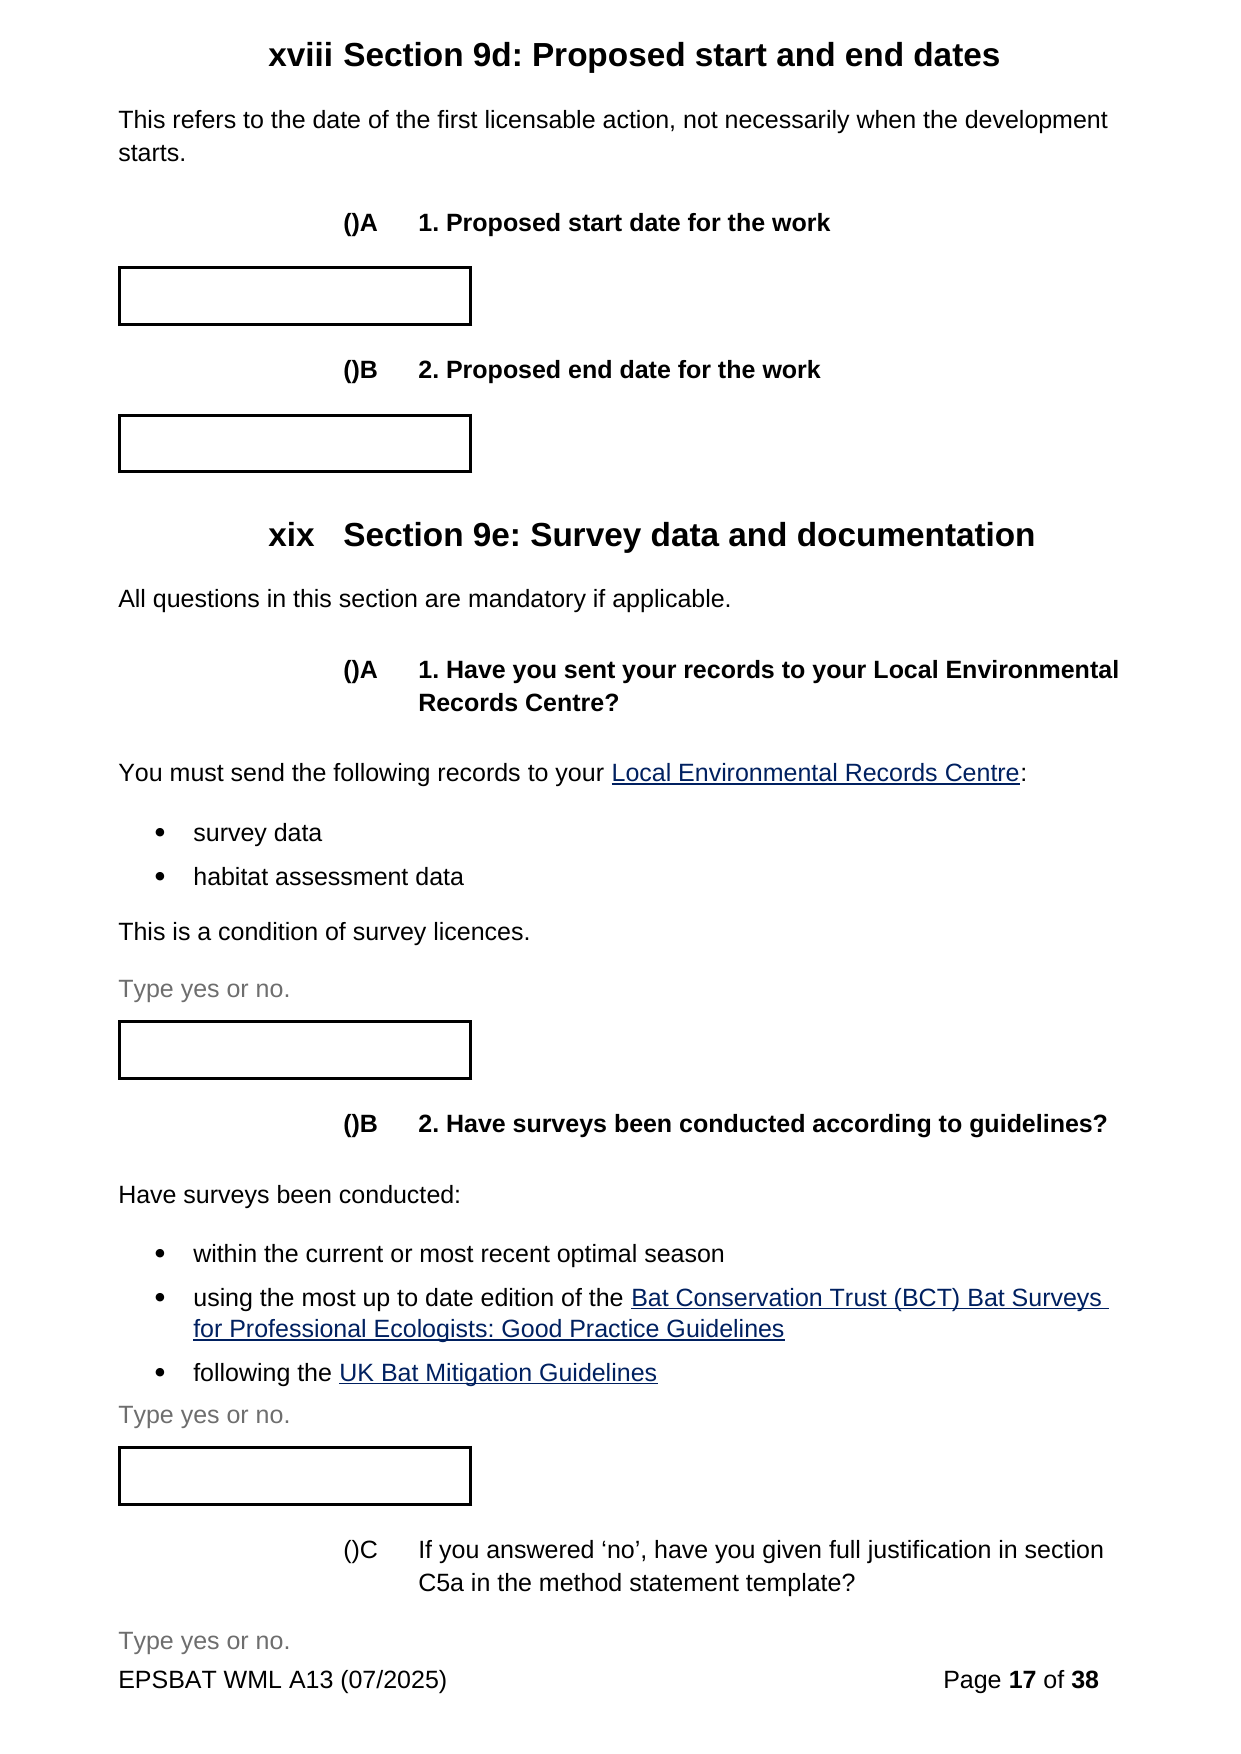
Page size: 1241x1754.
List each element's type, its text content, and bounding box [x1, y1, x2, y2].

text All questions in this section are mandatory if applicable. [118, 584, 1122, 613]
subtitle Section 9e: Survey data and documentation [268, 515, 1122, 554]
subtitle 1. Have you sent your records to your Local Environmental Records Centre? [343, 655, 1122, 717]
list within the current or most recent optimal season [156, 1238, 1122, 1269]
text You must send the following records to your Local Environmental Records Centre: [118, 758, 1122, 787]
list using the most up to date edition of the Bat Conservation Trust (BCT) Bat Surveys for Professional Ecologists: Good Practice Guidelines [156, 1282, 1122, 1344]
subtitle 2. Have surveys been conducted according to guidelines? [343, 1109, 1122, 1138]
list following the UK Bat Mitigation Guidelines [156, 1357, 1122, 1388]
subtitle Section 9d: Proposed start and end dates [268, 35, 1122, 74]
text Type yes or no. [118, 974, 1122, 1003]
subtitle 1. Proposed start date for the work [343, 208, 1122, 237]
text Type yes or no. [118, 1626, 1122, 1655]
text Type yes or no. [118, 1400, 1122, 1429]
list habitat assessment data [156, 860, 1122, 891]
subtitle If you answered ‘no’, have you given full justification in section C5a in the method statement template? [343, 1535, 1122, 1597]
list survey data [156, 816, 1122, 848]
text This is a condition of survey licences. [118, 916, 1122, 945]
text Have surveys been conducted: [118, 1180, 1122, 1208]
subtitle 2. Proposed end date for the work [343, 355, 1122, 384]
text This refers to the date of the first licensable action, not necessarily when the development starts. [118, 104, 1122, 166]
